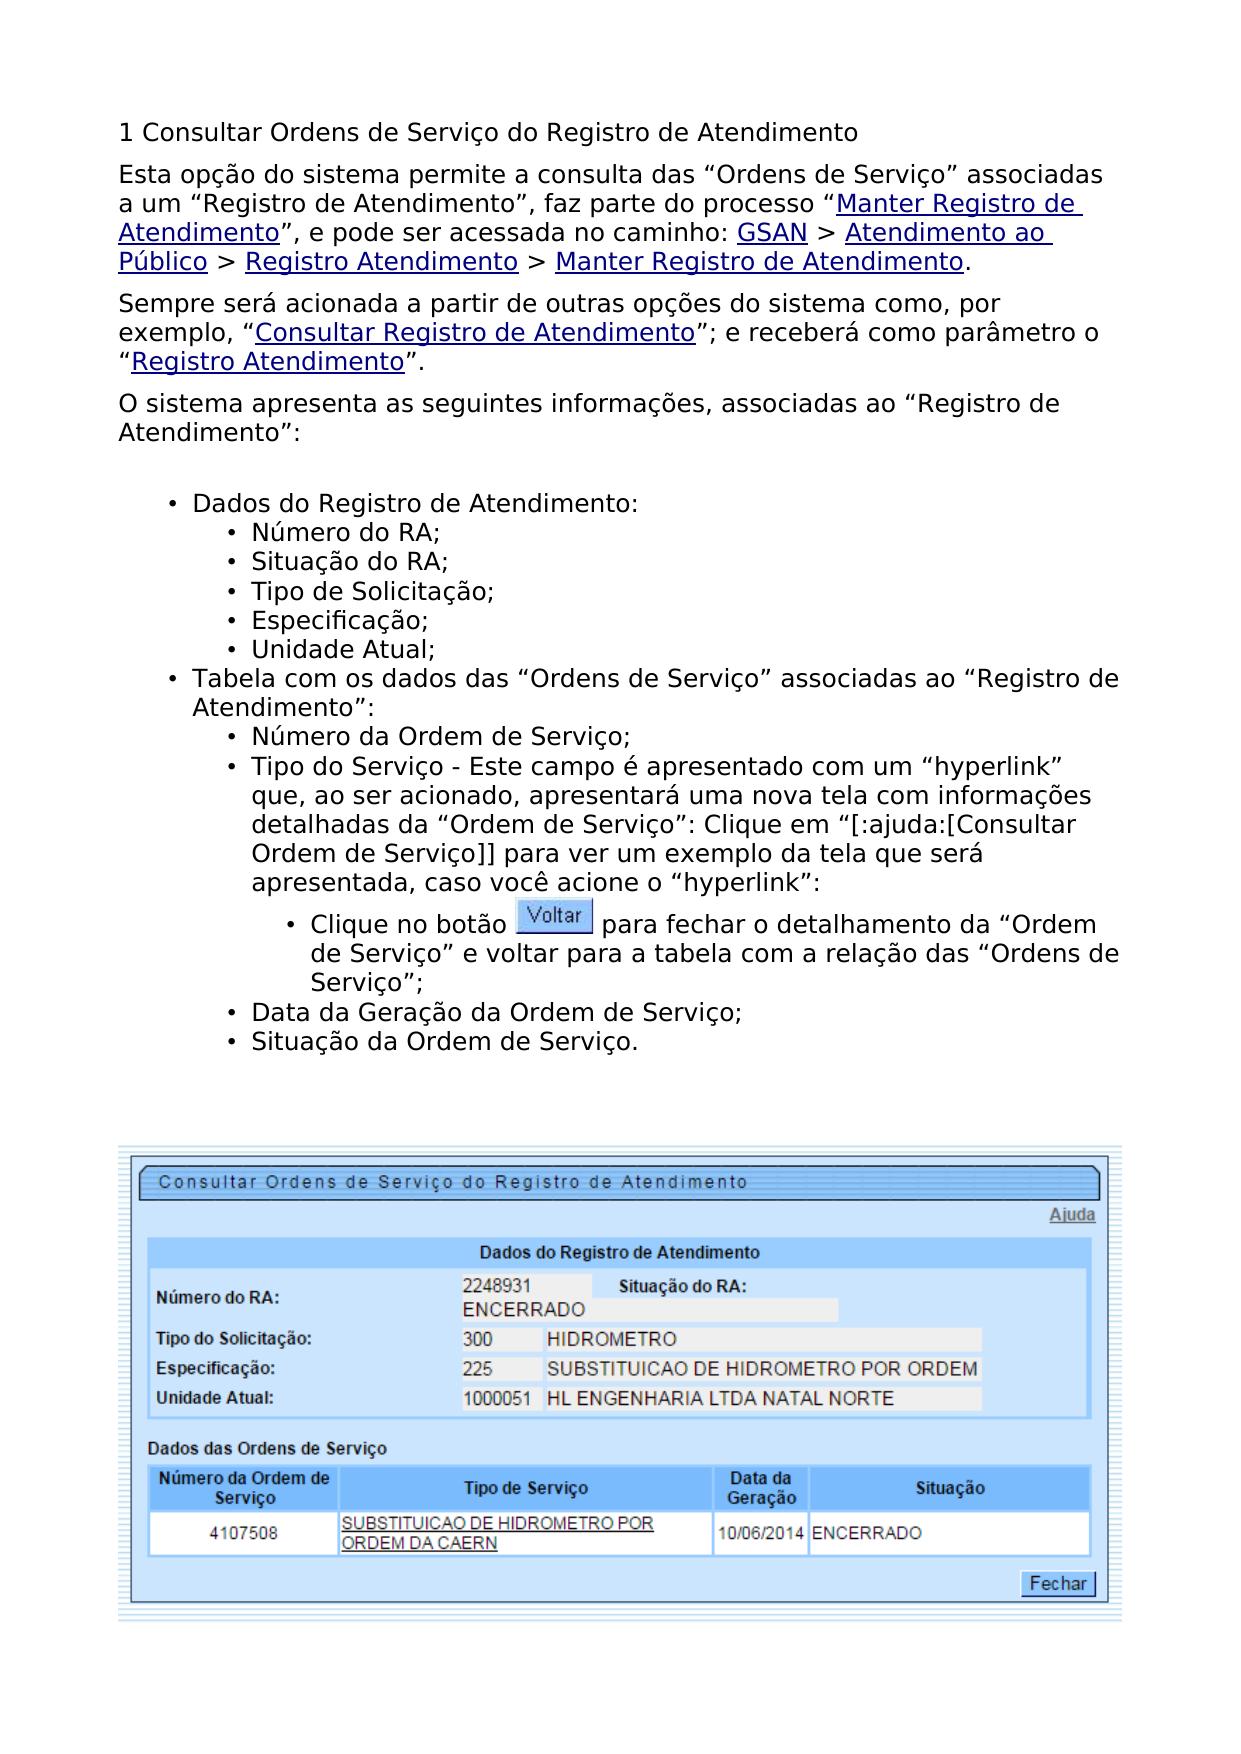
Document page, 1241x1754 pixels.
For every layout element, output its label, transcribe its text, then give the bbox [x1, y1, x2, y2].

text O sistema apresenta as seguintes informações, associadas ao “Registro de Atendimento”: [118, 389, 1122, 447]
list Situação do RA; [236, 548, 1122, 577]
picture [118, 1143, 1123, 1624]
list Tipo do Serviço - Este campo é apresentado com um “hyperlink” que, ao ser acionado, apresentará uma nova tela com informações detalhadas da “Ordem de Serviço”: Clique em “[:ajuda:[Consultar Ordem de Serviço]] para ver um exemplo da tela que será apresentada, caso você acione o “hyperlink”: [236, 752, 1122, 898]
text Sempre será acionada a partir de outras opções do sistema como, por exemplo, “Consultar Registro de Atendimento”; e receberá como parâmetro o “Registro Atendimento”. [118, 289, 1122, 376]
list Especificação; [236, 606, 1122, 635]
text Esta opção do sistema permite a consulta das “Ordens de Serviço” associadas a um “Registro de Atendimento”, faz parte do processo “Manter Registro de Atendimento”, e pode ser acessada no caminho: GSAN > Atendimento ao Público > Registro Atendimento > Manter Registro de Atendimento. [118, 160, 1122, 276]
list Número do RA; [236, 518, 1122, 548]
list Tipo de Solicitação; [236, 577, 1122, 606]
list Dados do Registro de Atendimento: [177, 489, 1122, 518]
list Unidade Atual; [236, 635, 1122, 664]
list Número da Ordem de Serviço; [236, 723, 1122, 752]
picture [515, 897, 594, 934]
list Situação da Ordem de Serviço. [236, 1027, 1122, 1056]
list Data da Geração da Ordem de Serviço; [236, 998, 1122, 1027]
list Tabela com os dados das “Ordens de Serviço” associadas ao “Registro de Atendimento”: [177, 664, 1122, 723]
list Clique no botão para fechar o detalhamento da “Ordem de Serviço” e voltar para a tabela com a relação das “Ordens de Serviço”; [295, 898, 1122, 998]
text 1 Consultar Ordens de Serviço do Registro de Atendimento [118, 118, 1122, 147]
